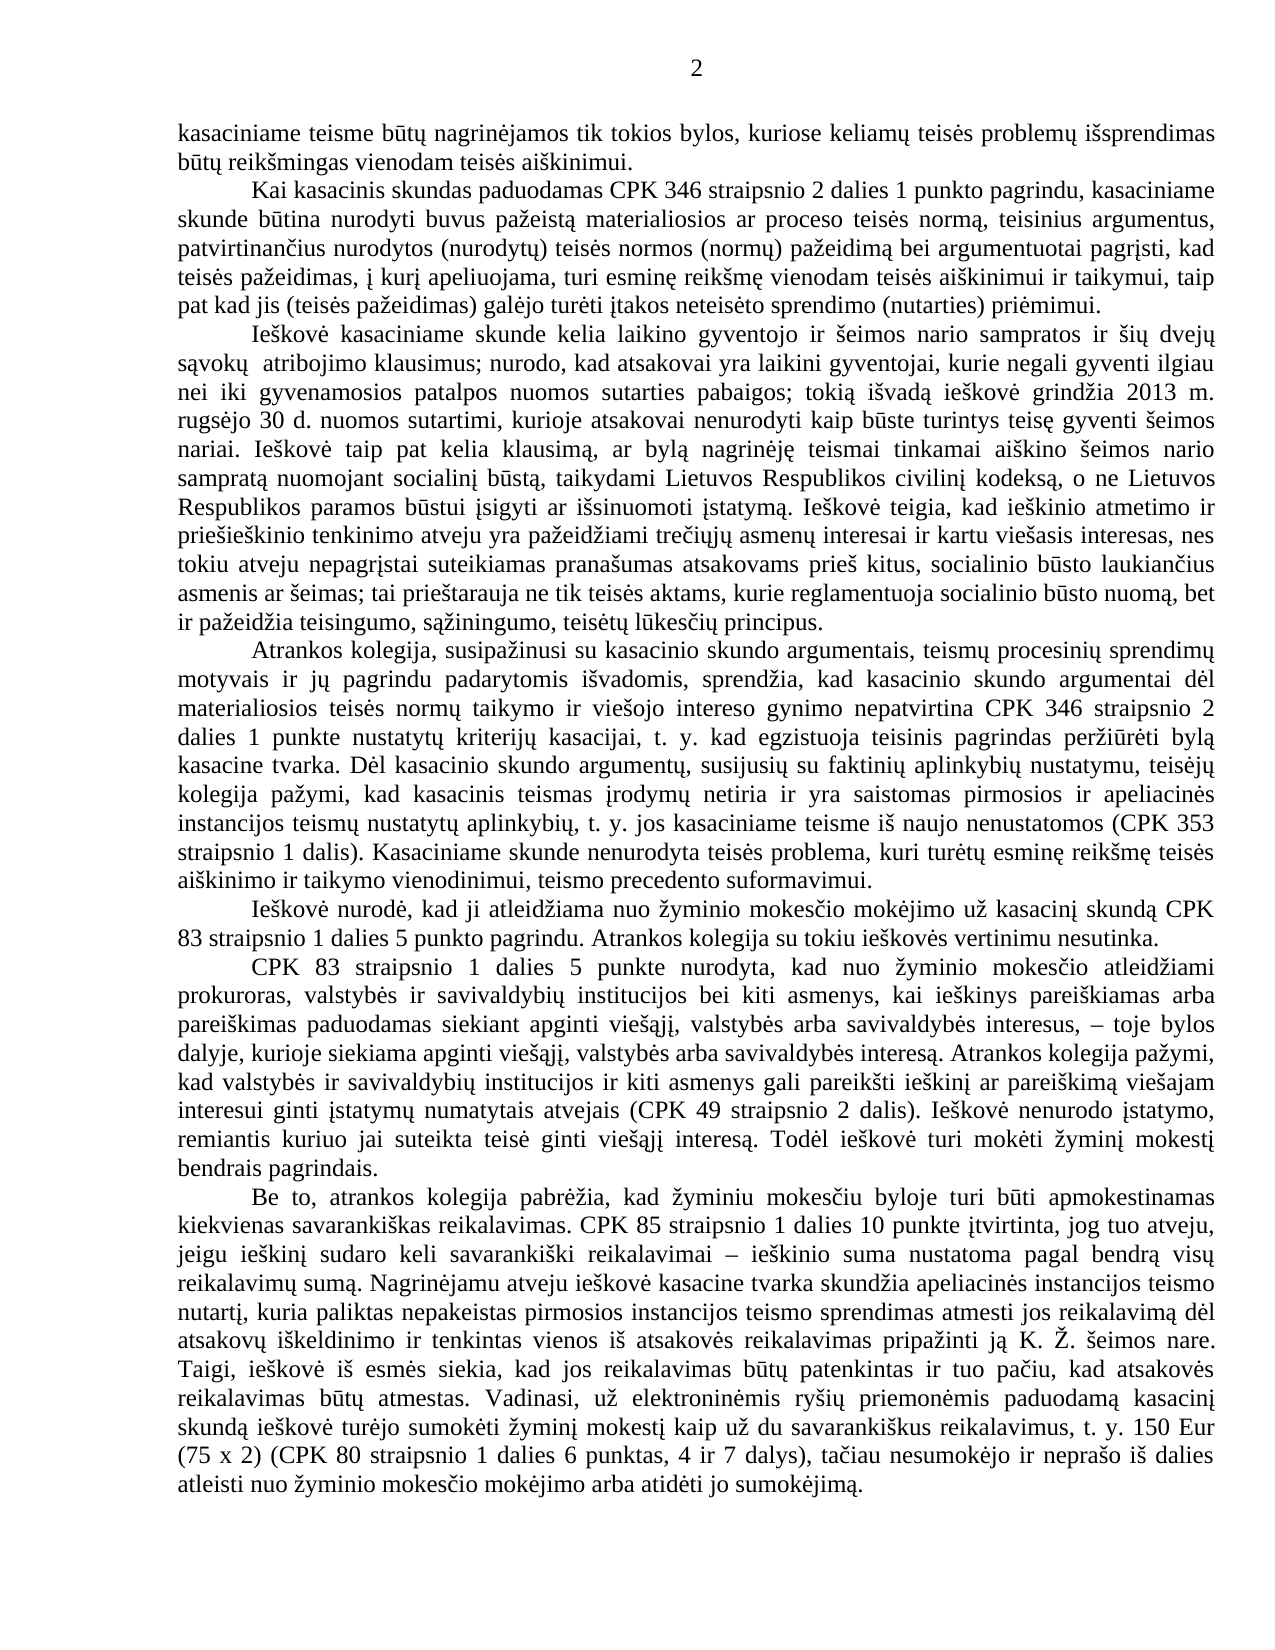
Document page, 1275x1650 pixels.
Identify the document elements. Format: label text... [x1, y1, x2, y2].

text kasaciniame teisme būtų nagrinėjamos tik tokios bylos, kuriose keliamų teisės problemų išsprendimas būtų reikšmingas vienodam teisės aiškinimui. [177, 118, 1216, 176]
text Ieškovė kasaciniame skunde kelia laikino gyventojo ir šeimos nario sampratos ir šių dvejų sąvokų atribojimo klausimus; nurodo, kad atsakovai yra laikini gyventojai, kurie negali gyventi ilgiau nei iki gyvenamosios patalpos nuomos sutarties pabaigos; tokią išvadą ieškovė grindžia 2013 m. rugsėjo 30 d. nuomos sutartimi, kurioje atsakovai nenurodyti kaip būste turintys teisę gyventi šeimos nariai. Ieškovė taip pat kelia klausimą, ar bylą nagrinėję teismai tinkamai aiškino šeimos nario sampratą nuomojant socialinį būstą, taikydami Lietuvos Respublikos civilinį kodeksą, o ne Lietuvos Respublikos paramos būstui įsigyti ar išsinuomoti įstatymą. Ieškovė teigia, kad ieškinio atmetimo ir priešieškinio tenkinimo atveju yra pažeidžiami trečiųjų asmenų interesai ir kartu viešasis interesas, nes tokiu atveju nepagrįstai suteikiamas pranašumas atsakovams prieš kitus, socialinio būsto laukiančius asmenis ar šeimas; tai prieštarauja ne tik teisės aktams, kurie reglamentuoja socialinio būsto nuomą, bet ir pažeidžia teisingumo, sąžiningumo, teisėtų lūkesčių principus. [177, 319, 1216, 636]
text Atrankos kolegija, susipažinusi su kasacinio skundo argumentais, teismų procesinių sprendimų motyvais ir jų pagrindu padarytomis išvadomis, sprendžia, kad kasacinio skundo argumentai dėl materialiosios teisės normų taikymo ir viešojo intereso gynimo nepatvirtina CPK 346 straipsnio 2 dalies 1 punkte nustatytų kriterijų kasacijai, t. y. kad egzistuoja teisinis pagrindas peržiūrėti bylą kasacine tvarka. Dėl kasacinio skundo argumentų, susijusių su faktinių aplinkybių nustatymu, teisėjų kolegija pažymi, kad kasacinis teismas įrodymų netiria ir yra saistomas pirmosios ir apeliacinės instancijos teismų nustatytų aplinkybių, t. y. jos kasaciniame teisme iš naujo nenustatomos (CPK 353 straipsnio 1 dalis). Kasaciniame skunde nenurodyta teisės problema, kuri turėtų esminę reikšmę teisės aiškinimo ir taikymo vienodinimui, teismo precedento suformavimui. [177, 636, 1216, 894]
text Ieškovė nurodė, kad ji atleidžiama nuo žyminio mokesčio mokėjimo už kasacinį skundą CPK 83 straipsnio 1 dalies 5 punkto pagrindu. Atrankos kolegija su tokiu ieškovės vertinimu nesutinka. [177, 894, 1216, 952]
text Kai kasacinis skundas paduodamas CPK 346 straipsnio 2 dalies 1 punkto pagrindu, kasaciniame skunde būtina nurodyti buvus pažeistą materialiosios ar proceso teisės normą, teisinius argumentus, patvirtinančius nurodytos (nurodytų) teisės normos (normų) pažeidimą bei argumentuotai pagrįsti, kad teisės pažeidimas, į kurį apeliuojama, turi esminę reikšmę vienodam teisės aiškinimui ir taikymui, taip pat kad jis (teisės pažeidimas) galėjo turėti įtakos neteisėto sprendimo (nutarties) priėmimui. [177, 176, 1216, 319]
text CPK 83 straipsnio 1 dalies 5 punkte nurodyta, kad nuo žyminio mokesčio atleidžiami prokuroras, valstybės ir savivaldybių institucijos bei kiti asmenys, kai ieškinys pareiškiamas arba pareiškimas paduodamas siekiant apginti viešąjį, valstybės arba savivaldybės interesus, – toje bylos dalyje, kurioje siekiama apginti viešąjį, valstybės arba savivaldybės interesą. Atrankos kolegija pažymi, kad valstybės ir savivaldybių institucijos ir kiti asmenys gali pareikšti ieškinį ar pareiškimą viešajam interesui ginti įstatymų numatytais atvejais (CPK 49 straipsnio 2 dalis). Ieškovė nenurodo įstatymo, remiantis kuriuo jai suteikta teisė ginti viešąjį interesą. Todėl ieškovė turi mokėti žyminį mokestį bendrais pagrindais. [177, 952, 1216, 1182]
text Be to, atrankos kolegija pabrėžia, kad žyminiu mokesčiu byloje turi būti apmokestinamas kiekvienas savarankiškas reikalavimas. CPK 85 straipsnio 1 dalies 10 punkte įtvirtinta, jog tuo atveju, jeigu ieškinį sudaro keli savarankiški reikalavimai – ieškinio suma nustatoma pagal bendrą visų reikalavimų sumą. Nagrinėjamu atveju ieškovė kasacine tvarka skundžia apeliacinės instancijos teismo nutartį, kuria paliktas nepakeistas pirmosios instancijos teismo sprendimas atmesti jos reikalavimą dėl atsakovų iškeldinimo ir tenkintas vienos iš atsakovės reikalavimas pripažinti ją K. Ž. šeimos nare. Taigi, ieškovė iš esmės siekia, kad jos reikalavimas būtų patenkintas ir tuo pačiu, kad atsakovės reikalavimas būtų atmestas. Vadinasi, už elektroninėmis ryšių priemonėmis paduodamą kasacinį skundą ieškovė turėjo sumokėti žyminį mokestį kaip už du savarankiškus reikalavimus, t. y. 150 Eur (75 x 2) (CPK 80 straipsnio 1 dalies 6 punktas, 4 ir 7 dalys), tačiau nesumokėjo ir neprašo iš dalies atleisti nuo žyminio mokesčio mokėjimo arba atidėti jo sumokėjimą. [177, 1182, 1216, 1498]
